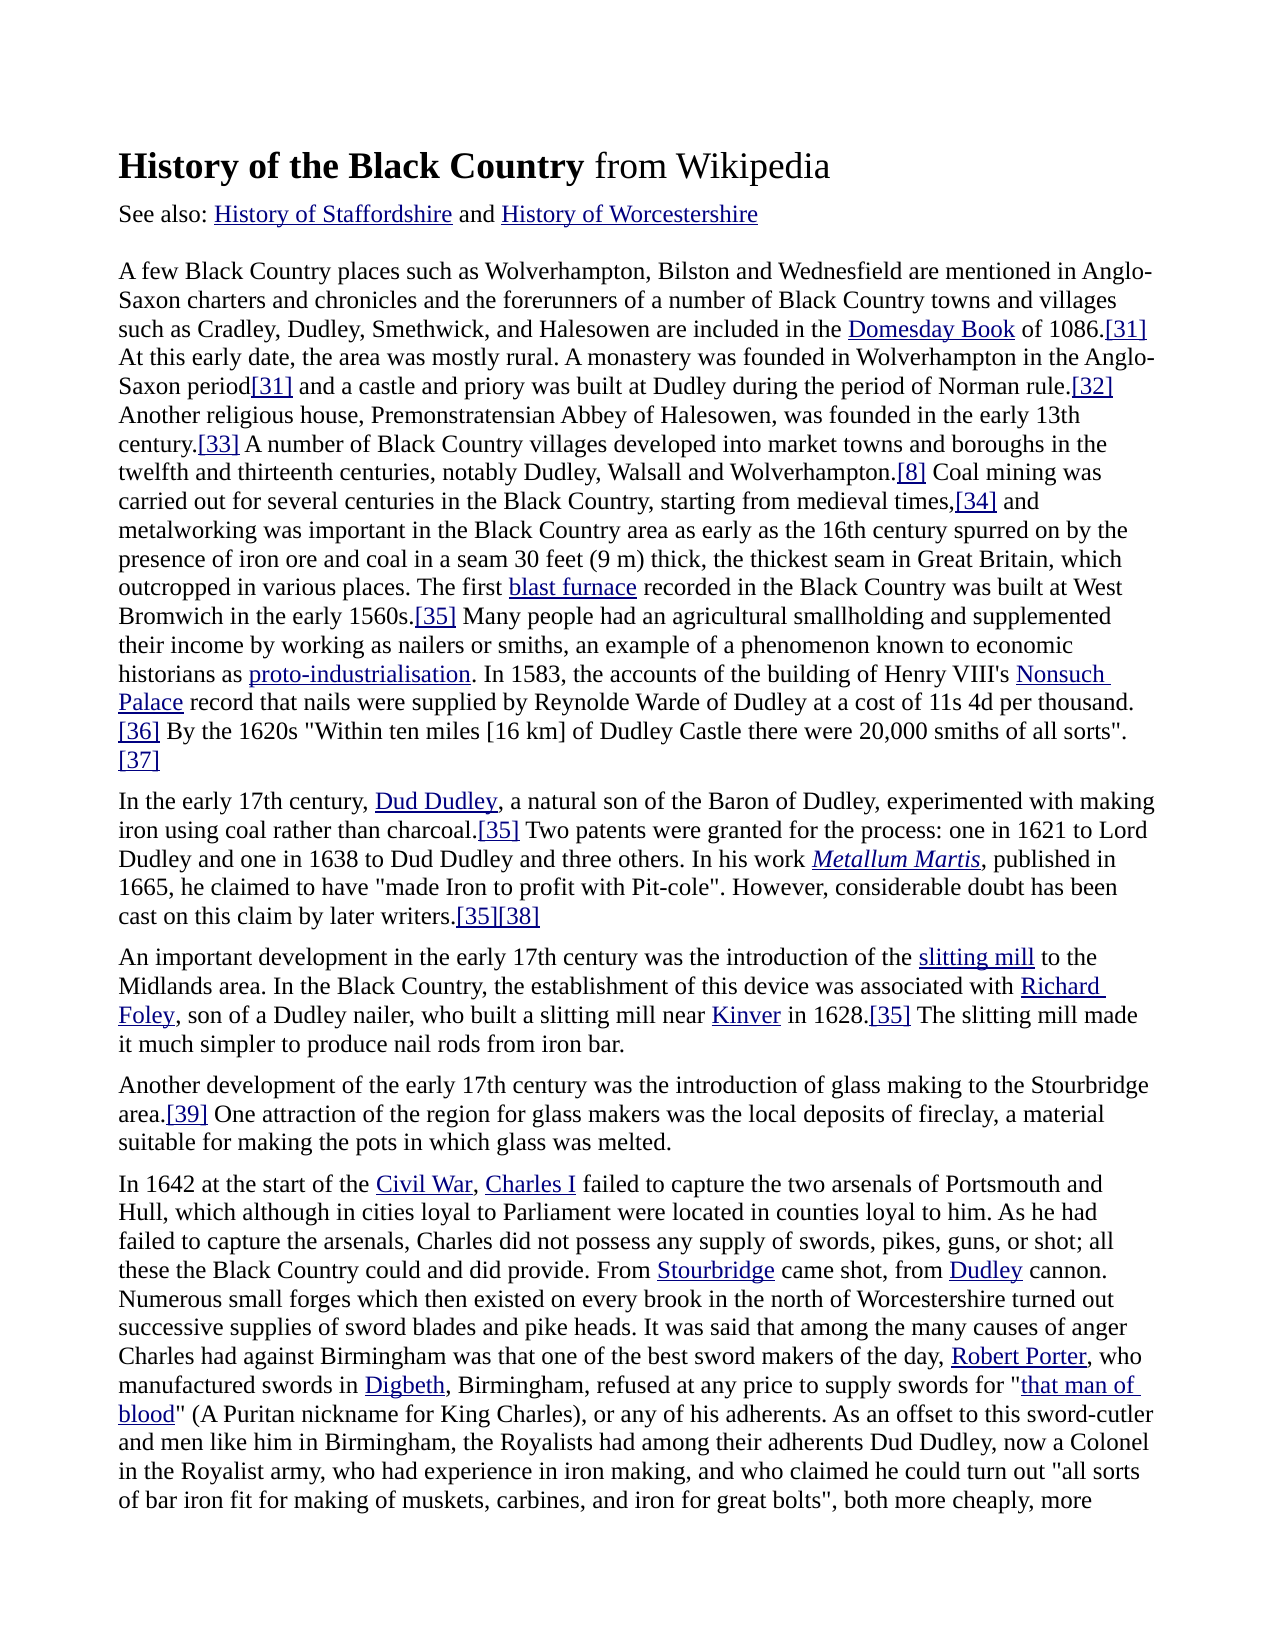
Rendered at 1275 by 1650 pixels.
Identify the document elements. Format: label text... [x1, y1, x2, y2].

subtitle History of the Black Country from Wikipedia [118, 143, 1157, 186]
text An important development in the early 17th century was the introduction of the slitting mill to the Midlands area. In the Black Country, the establishment of this device was associated with Richard Foley, son of a Dudley nailer, who built a slitting mill near Kinver in 1628.[35] The slitting mill made it much simpler to produce nail rods from iron bar. [118, 942, 1157, 1057]
text Another development of the early 17th century was the introduction of glass making to the Stourbridge area.[39] One attraction of the region for glass makers was the local deposits of fireclay, a material suitable for making the pots in which glass was melted. [118, 1070, 1157, 1156]
text See also: History of Staffordshire and History of Worcestershire [118, 199, 1157, 227]
text In the early 17th century, Dud Dudley, a natural son of the Baron of Dudley, experimented with making iron using coal rather than charcoal.[35] Two patents were granted for the process: one in 1621 to Lord Dudley and one in 1638 to Dud Dudley and three others. In his work Metallum Martis, published in 1665, he claimed to have "made Iron to profit with Pit-cole". However, considerable doubt has been cast on this claim by later writers.[35][38] [118, 786, 1157, 930]
text A few Black Country places such as Wolverhampton, Bilston and Wednesfield are mentioned in Anglo-Saxon charters and chronicles and the forerunners of a number of Black Country towns and villages such as Cradley, Dudley, Smethwick, and Halesowen are included in the Domesday Book of 1086.[31] At this early date, the area was mostly rural. A monastery was founded in Wolverhampton in the Anglo-Saxon period[31] and a castle and priory was built at Dudley during the period of Norman rule.[32] Another religious house, Premonstratensian Abbey of Halesowen, was founded in the early 13th century.[33] A number of Black Country villages developed into market towns and boroughs in the twelfth and thirteenth centuries, notably Dudley, Walsall and Wolverhampton.[8] Coal mining was carried out for several centuries in the Black Country, starting from medieval times,[34] and metalworking was important in the Black Country area as early as the 16th century spurred on by the presence of iron ore and coal in a seam 30 feet (9 m) thick, the thickest seam in Great Britain, which outcropped in various places. The first blast furnace recorded in the Black Country was built at West Bromwich in the early 1560s.[35] Many people had an agricultural smallholding and supplemented their income by working as nailers or smiths, an example of a phenomenon known to economic historians as proto-industrialisation. In 1583, the accounts of the building of Henry VIII's Nonsuch Palace record that nails were supplied by Reynolde Warde of Dudley at a cost of 11s 4d per thousand.[36] By the 1620s "Within ten miles [16 km] of Dudley Castle there were 20,000 smiths of all sorts".[37] [118, 256, 1157, 774]
text In 1642 at the start of the Civil War, Charles I failed to capture the two arsenals of Portsmouth and Hull, which although in cities loyal to Parliament were located in counties loyal to him. As he had failed to capture the arsenals, Charles did not possess any supply of swords, pikes, guns, or shot; all these the Black Country could and did provide. From Stourbridge came shot, from Dudley cannon. Numerous small forges which then existed on every brook in the north of Worcestershire turned out successive supplies of sword blades and pike heads. It was said that among the many causes of anger Charles had against Birmingham was that one of the best sword makers of the day, Robert Porter, who manufactured swords in Digbeth, Birmingham, refused at any price to supply swords for "that man of blood" (A Puritan nickname for King Charles), or any of his adherents. As an offset to this sword-cutler and men like him in Birmingham, the Royalists had among their adherents Dud Dudley, now a Colonel in the Royalist army, who had experience in iron making, and who claimed he could turn out "all sorts of bar iron fit for making of muskets, carbines, and iron for great bolts", both more cheaply, more [118, 1169, 1157, 1514]
